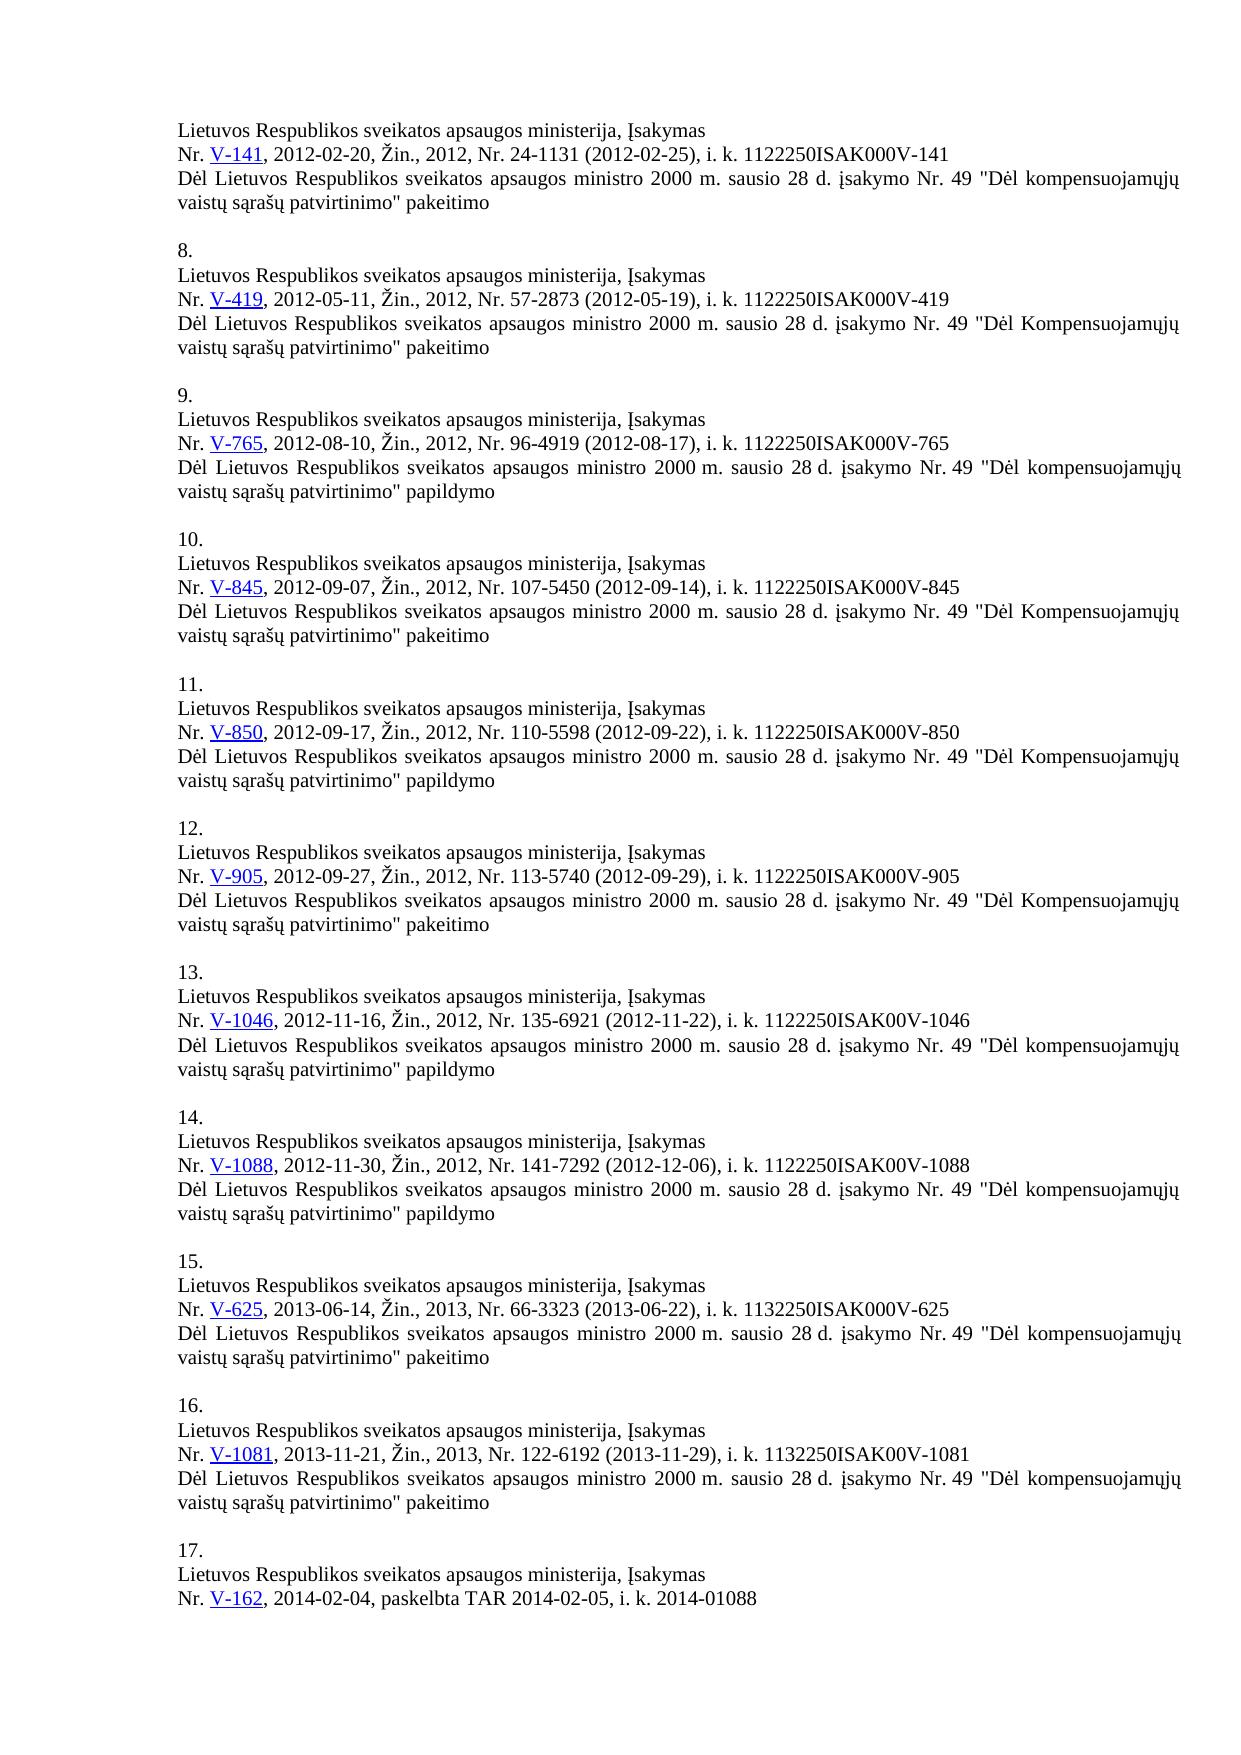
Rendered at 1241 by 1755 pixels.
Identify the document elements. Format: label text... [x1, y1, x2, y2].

text Nr. V-162, 2014-02-04, paskelbta TAR 2014-02-05, i. k. 2014-01088 [177, 1586, 1181, 1610]
text Nr. V-1081, 2013-11-21, Žin., 2013, Nr. 122-6192 (2013-11-29), i. k. 1132250ISAK00V-1081 [177, 1442, 1181, 1466]
text 12. [177, 816, 1181, 840]
text Nr. V-905, 2012-09-27, Žin., 2012, Nr. 113-5740 (2012-09-29), i. k. 1122250ISAK000V-905 [177, 864, 1181, 888]
text Lietuvos Respublikos sveikatos apsaugos ministerija, Įsakymas [177, 1562, 1181, 1586]
text Dėl Lietuvos Respublikos sveikatos apsaugos ministro 2000 m. sausio 28 d. įsakymo Nr. 49 "Dėl Kompensuojamųjų vaistų sąrašų patvirtinimo" pakeitimo [177, 599, 1181, 647]
text Dėl Lietuvos Respublikos sveikatos apsaugos ministro 2000 m. sausio 28 d. įsakymo Nr. 49 "Dėl kompensuojamųjų vaistų sąrašų patvirtinimo" papildymo [177, 1032, 1181, 1081]
text Dėl Lietuvos Respublikos sveikatos apsaugos ministro 2000 m. sausio 28 d. įsakymo Nr. 49 "Dėl kompensuojamųjų vaistų sąrašų patvirtinimo" papildymo [177, 455, 1181, 503]
text Nr. V-765, 2012-08-10, Žin., 2012, Nr. 96-4919 (2012-08-17), i. k. 1122250ISAK000V-765 [177, 431, 1181, 455]
text Nr. V-850, 2012-09-17, Žin., 2012, Nr. 110-5598 (2012-09-22), i. k. 1122250ISAK000V-850 [177, 720, 1181, 744]
text Lietuvos Respublikos sveikatos apsaugos ministerija, Įsakymas [177, 840, 1181, 864]
text Dėl Lietuvos Respublikos sveikatos apsaugos ministro 2000 m. sausio 28 d. įsakymo Nr. 49 "Dėl Kompensuojamųjų vaistų sąrašų patvirtinimo" papildymo [177, 744, 1181, 792]
text Nr. V-625, 2013-06-14, Žin., 2013, Nr. 66-3323 (2013-06-22), i. k. 1132250ISAK000V-625 [177, 1297, 1181, 1321]
text Nr. V-845, 2012-09-07, Žin., 2012, Nr. 107-5450 (2012-09-14), i. k. 1122250ISAK000V-845 [177, 575, 1181, 599]
text 14. [177, 1105, 1181, 1129]
text Dėl Lietuvos Respublikos sveikatos apsaugos ministro 2000 m. sausio 28 d. įsakymo Nr. 49 "Dėl kompensuojamųjų vaistų sąrašų patvirtinimo" papildymo [177, 1177, 1181, 1225]
text Lietuvos Respublikos sveikatos apsaugos ministerija, Įsakymas [177, 551, 1181, 575]
text 11. [177, 672, 1181, 696]
text Dėl Lietuvos Respublikos sveikatos apsaugos ministro 2000 m. sausio 28 d. įsakymo Nr. 49 "Dėl kompensuojamųjų vaistų sąrašų patvirtinimo" pakeitimo [177, 1321, 1181, 1369]
text Nr. V-1046, 2012-11-16, Žin., 2012, Nr. 135-6921 (2012-11-22), i. k. 1122250ISAK00V-1046 [177, 1008, 1181, 1032]
text 10. [177, 527, 1181, 551]
text Nr. V-1088, 2012-11-30, Žin., 2012, Nr. 141-7292 (2012-12-06), i. k. 1122250ISAK00V-1088 [177, 1153, 1181, 1177]
text Lietuvos Respublikos sveikatos apsaugos ministerija, Įsakymas [177, 118, 1181, 142]
text Lietuvos Respublikos sveikatos apsaugos ministerija, Įsakymas [177, 407, 1181, 431]
text Dėl Lietuvos Respublikos sveikatos apsaugos ministro 2000 m. sausio 28 d. įsakymo Nr. 49 "Dėl Kompensuojamųjų vaistų sąrašų patvirtinimo" pakeitimo [177, 311, 1181, 359]
text Nr. V-419, 2012-05-11, Žin., 2012, Nr. 57-2873 (2012-05-19), i. k. 1122250ISAK000V-419 [177, 287, 1181, 311]
text 15. [177, 1249, 1181, 1273]
text Lietuvos Respublikos sveikatos apsaugos ministerija, Įsakymas [177, 262, 1181, 287]
text Lietuvos Respublikos sveikatos apsaugos ministerija, Įsakymas [177, 1129, 1181, 1153]
text Nr. V-141, 2012-02-20, Žin., 2012, Nr. 24-1131 (2012-02-25), i. k. 1122250ISAK000V-141 [177, 142, 1181, 166]
text Dėl Lietuvos Respublikos sveikatos apsaugos ministro 2000 m. sausio 28 d. įsakymo Nr. 49 "Dėl Kompensuojamųjų vaistų sąrašų patvirtinimo" pakeitimo [177, 888, 1181, 936]
text Lietuvos Respublikos sveikatos apsaugos ministerija, Įsakymas [177, 1273, 1181, 1297]
text Dėl Lietuvos Respublikos sveikatos apsaugos ministro 2000 m. sausio 28 d. įsakymo Nr. 49 "Dėl kompensuojamųjų vaistų sąrašų patvirtinimo" pakeitimo [177, 1466, 1181, 1514]
text 17. [177, 1538, 1181, 1562]
text 16. [177, 1393, 1181, 1417]
text 8. [177, 238, 1181, 262]
text Lietuvos Respublikos sveikatos apsaugos ministerija, Įsakymas [177, 696, 1181, 720]
text 9. [177, 383, 1181, 407]
text 13. [177, 960, 1181, 984]
text Lietuvos Respublikos sveikatos apsaugos ministerija, Įsakymas [177, 984, 1181, 1008]
text Dėl Lietuvos Respublikos sveikatos apsaugos ministro 2000 m. sausio 28 d. įsakymo Nr. 49 "Dėl kompensuojamųjų vaistų sąrašų patvirtinimo" pakeitimo [177, 166, 1181, 214]
text Lietuvos Respublikos sveikatos apsaugos ministerija, Įsakymas [177, 1417, 1181, 1442]
